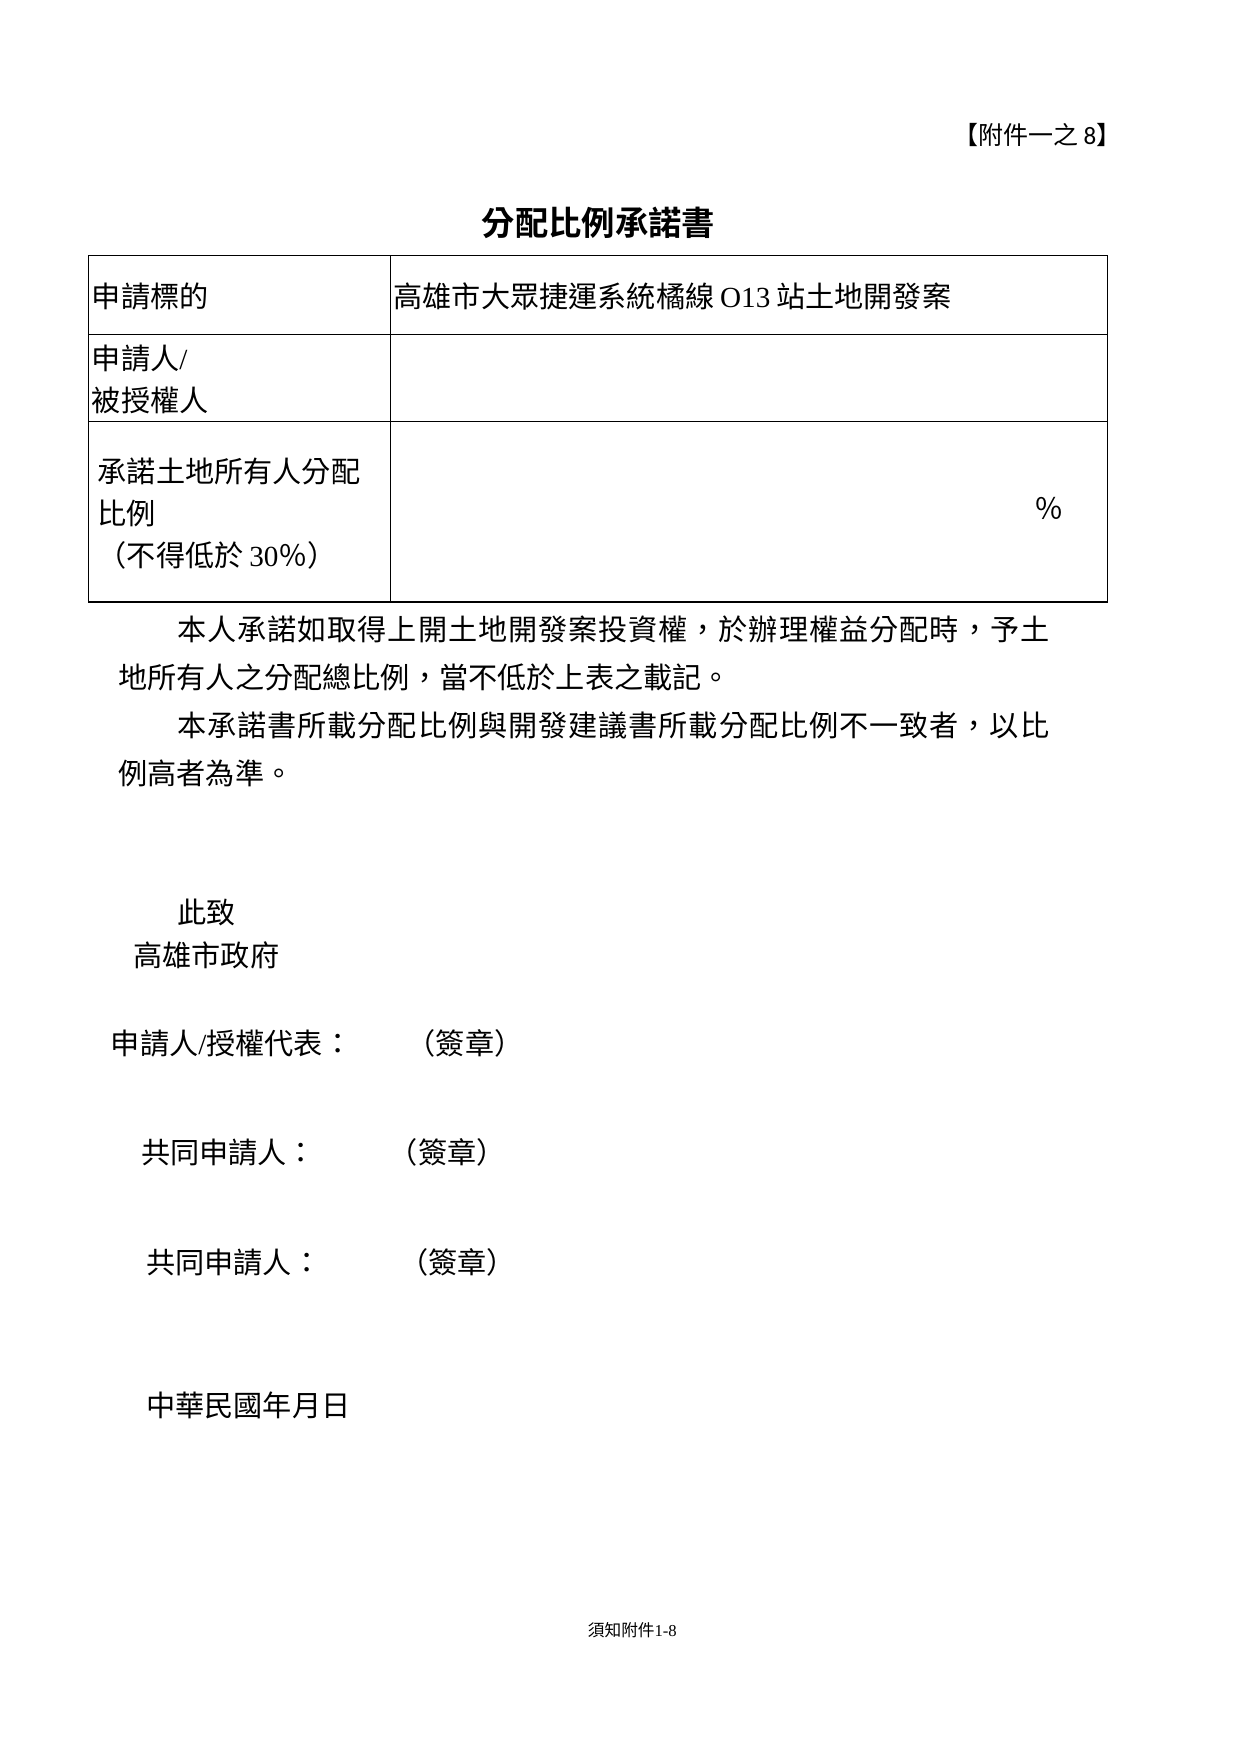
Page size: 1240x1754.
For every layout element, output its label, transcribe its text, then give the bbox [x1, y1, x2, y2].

text 高雄市政府 [133, 932, 1107, 974]
text 本人承諾如取得上開土地開發案投資權，於辦理權益分配時，予土地所有人之分配總比例，當不低於上表之載記。 [118, 603, 1051, 698]
text 申請人/授權代表： （簽章） [89, 1020, 1107, 1063]
table_header 高雄市大眾捷運系統橘線O13站土地開發案 [391, 256, 1107, 334]
text 【附件一之8】 [953, 115, 1130, 151]
table_cell [391, 335, 1107, 421]
text 中華民國年月日 [139, 1382, 1107, 1424]
text 此致 [177, 890, 1107, 932]
table_cell 承諾土地所有人分配比例 （不得低於30％） [89, 422, 390, 601]
table_header 申請標的 [89, 256, 390, 334]
text 共同申請人： （簽章） [89, 1130, 1107, 1172]
text [938, 108, 1145, 163]
text 共同申請人： （簽章） [89, 1239, 1107, 1281]
table_cell ％ [391, 422, 1107, 601]
text 分配比例承諾書 [89, 196, 1107, 245]
table_cell 申請人/ 被授權人 [89, 335, 390, 421]
text 本承諾書所載分配比例與開發建議書所載分配比例不一致者，以比例高者為準。 [118, 698, 1051, 794]
